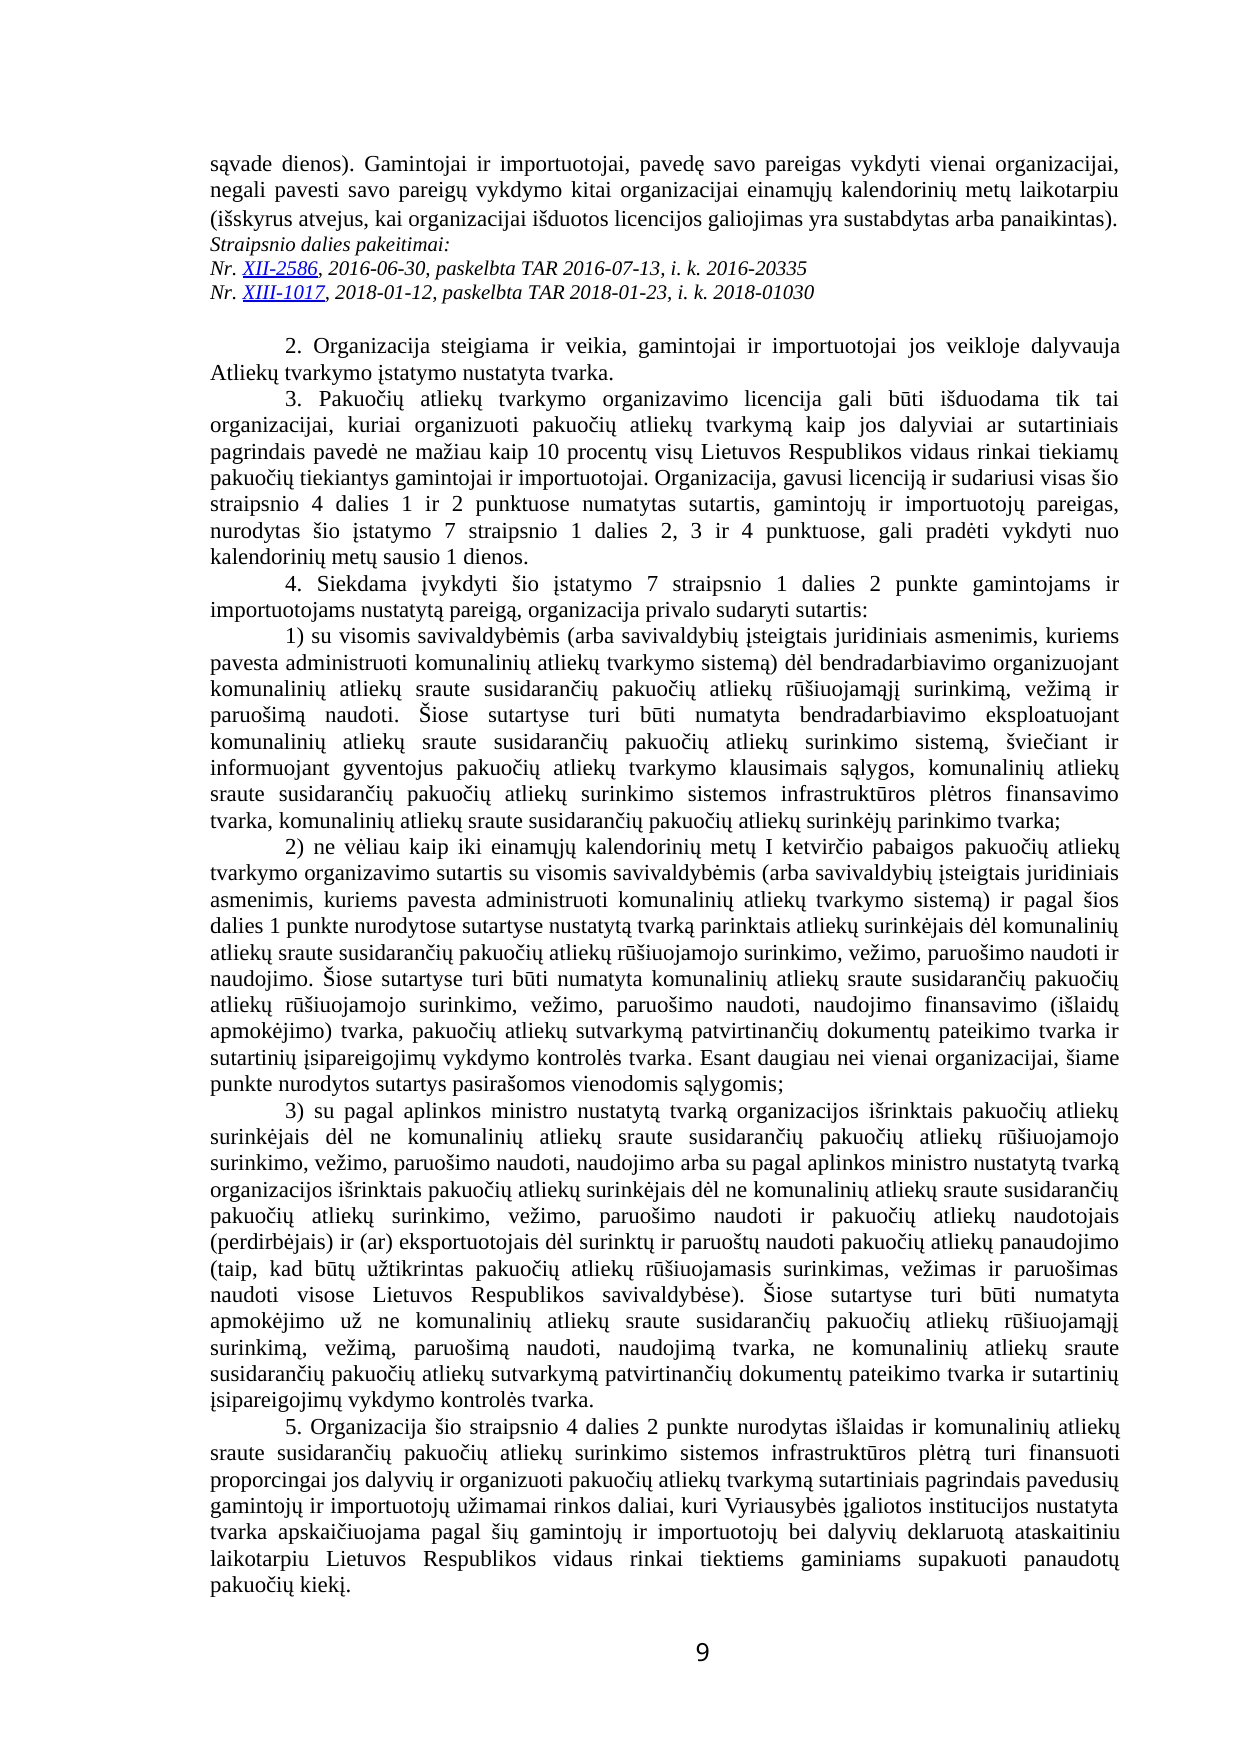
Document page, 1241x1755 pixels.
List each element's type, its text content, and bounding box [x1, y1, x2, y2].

text Nr. XII-2586, 2016-06-30, paskelbta TAR 2016-07-13, i. k. 2016-20335 [210, 256, 1120, 279]
text 3. Pakuočių atliekų tvarkymo organizavimo licencija gali būti išduodama tik tai organizacijai, kuriai organizuoti pakuočių atliekų tvarkymą kaip jos dalyviai ar sutartiniais pagrindais pavedė ne mažiau kaip 10 procentų visų Lietuvos Respublikos vidaus rinkai tiekiamų pakuočių tiekiantys gamintojai ir importuotojai. Organizacija, gavusi licenciją ir sudariusi visas šio straipsnio 4 dalies 1 ir 2 punktuose numatytas sutartis, gamintojų ir importuotojų pareigas, nurodytas šio įstatymo 7 straipsnio 1 dalies 2, 3 ir 4 punktuose, gali pradėti vykdyti nuo kalendorinių metų sausio 1 dienos. [210, 385, 1120, 569]
text 5. Organizacija šio straipsnio 4 dalies 2 punkte nurodytas išlaidas ir komunalinių atliekų sraute susidarančių pakuočių atliekų surinkimo sistemos infrastruktūros plėtrą turi finansuoti proporcingai jos dalyvių ir organizuoti pakuočių atliekų tvarkymą sutartiniais pagrindais pavedusių gamintojų ir importuotojų užimamai rinkos daliai, kuri Vyriausybės įgaliotos institucijos nustatyta tvarka apskaičiuojama pagal šių gamintojų ir importuotojų bei dalyvių deklaruotą ataskaitiniu laikotarpiu Lietuvos Respublikos vidaus rinkai tiektiems gaminiams supakuoti panaudotų pakuočių kiekį. [210, 1413, 1120, 1597]
text 1) su visomis savivaldybėmis (arba savivaldybių įsteigtais juridiniais asmenimis, kuriems pavesta administruoti komunalinių atliekų tvarkymo sistemą) dėl bendradarbiavimo organizuojant komunalinių atliekų sraute susidarančių pakuočių atliekų rūšiuojamąjį surinkimą, vežimą ir paruošimą naudoti. Šiose sutartyse turi būti numatyta bendradarbiavimo eksploatuojant komunalinių atliekų sraute susidarančių pakuočių atliekų surinkimo sistemą, šviečiant ir informuojant gyventojus pakuočių atliekų tvarkymo klausimais sąlygos, komunalinių atliekų sraute susidarančių pakuočių atliekų surinkimo sistemos infrastruktūros plėtros finansavimo tvarka, komunalinių atliekų sraute susidarančių pakuočių atliekų surinkėjų parinkimo tvarka; [210, 622, 1120, 833]
text 4. Siekdama įvykdyti šio įstatymo 7 straipsnio 1 dalies 2 punkte gamintojams ir importuotojams nustatytą pareigą, organizacija privalo sudaryti sutartis: [210, 569, 1120, 622]
text 2. Organizacija steigiama ir veikia, gamintojai ir importuotojai jos veikloje dalyvauja Atliekų tvarkymo įstatymo nustatyta tvarka. [210, 332, 1120, 385]
text Straipsnio dalies pakeitimai: [210, 231, 1120, 256]
text 3) su pagal aplinkos ministro nustatytą tvarką organizacijos išrinktais pakuočių atliekų surinkėjais dėl ne komunalinių atliekų sraute susidarančių pakuočių atliekų rūšiuojamojo surinkimo, vežimo, paruošimo naudoti, naudojimo arba su pagal aplinkos ministro nustatytą tvarką organizacijos išrinktais pakuočių atliekų surinkėjais dėl ne komunalinių atliekų sraute susidarančių pakuočių atliekų surinkimo, vežimo, paruošimo naudoti ir pakuočių atliekų naudotojais (perdirbėjais) ir (ar) eksportuotojais dėl surinktų ir paruoštų naudoti pakuočių atliekų panaudojimo (taip, kad būtų užtikrintas pakuočių atliekų rūšiuojamasis surinkimas, vežimas ir paruošimas naudoti visose Lietuvos Respublikos savivaldybėse). Šiose sutartyse turi būti numatyta apmokėjimo už ne komunalinių atliekų sraute susidarančių pakuočių atliekų rūšiuojamąjį surinkimą, vežimą, paruošimą naudoti, naudojimą tvarka, ne komunalinių atliekų sraute susidarančių pakuočių atliekų sutvarkymą patvirtinančių dokumentų pateikimo tvarka ir sutartinių įsipareigojimų vykdymo kontrolės tvarka. [210, 1097, 1120, 1413]
text Nr. XIII-1017, 2018-01-12, paskelbta TAR 2018-01-23, i. k. 2018-01030 [210, 279, 1120, 304]
text 2) ne vėliau kaip iki einamųjų kalendorinių metų I ketvirčio pabaigos pakuočių atliekų tvarkymo organizavimo sutartis su visomis savivaldybėmis (arba savivaldybių įsteigtais juridiniais asmenimis, kuriems pavesta administruoti komunalinių atliekų tvarkymo sistemą) ir pagal šios dalies 1 punkte nurodytose sutartyse nustatytą tvarką parinktais atliekų surinkėjais dėl komunalinių atliekų sraute susidarančių pakuočių atliekų rūšiuojamojo surinkimo, vežimo, paruošimo naudoti ir naudojimo. Šiose sutartyse turi būti numatyta komunalinių atliekų sraute susidarančių pakuočių atliekų rūšiuojamojo surinkimo, vežimo, paruošimo naudoti, naudojimo finansavimo (išlaidų apmokėjimo) tvarka, pakuočių atliekų sutvarkymą patvirtinančių dokumentų pateikimo tvarka ir sutartinių įsipareigojimų vykdymo kontrolės tvarka. Esant daugiau nei vienai organizacijai, šiame punkte nurodytos sutartys pasirašomos vienodomis sąlygomis; [210, 833, 1120, 1097]
text sąvade dienos). Gamintojai ir importuotojai, pavedę savo pareigas vykdyti vienai organizacijai, negali pavesti savo pareigų vykdymo kitai organizacijai einamųjų kalendorinių metų laikotarpiu (išskyrus atvejus, kai organizacijai išduotos licencijos galiojimas yra sustabdytas arba panaikintas). [210, 150, 1120, 231]
